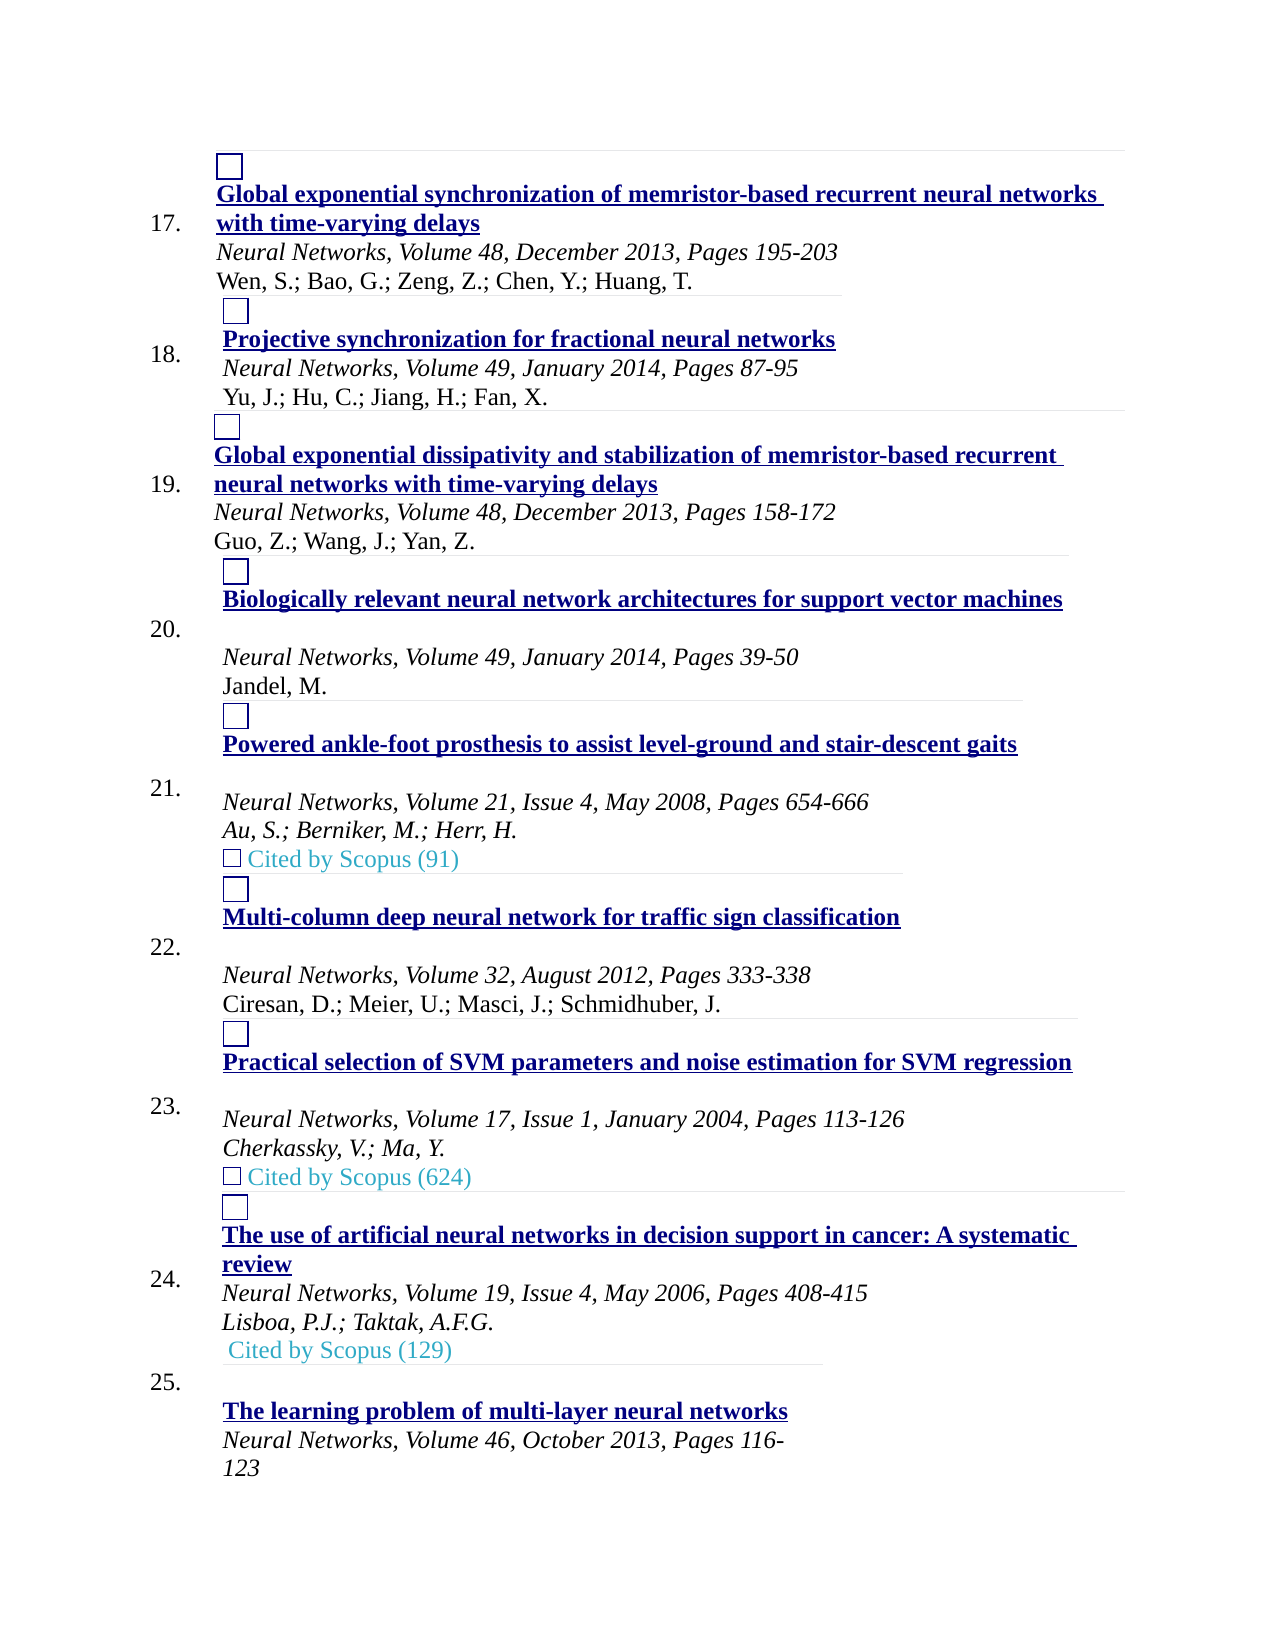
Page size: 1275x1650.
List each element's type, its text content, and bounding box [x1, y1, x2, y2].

table_header 22. [150, 873, 222, 1017]
table_header Global exponential synchronization of memristor-based recurrent neural networks with time-varying delays Neural Networks, Volume 48, December 2013, Pages 195-203 Wen, S.; Bao, G.; Zeng, Z.; Chen, Y.; Huang, T. [216, 151, 1125, 294]
table_header 21. [150, 700, 222, 873]
table_header Projective synchronization for fractional neural networks Neural Networks, Volume 49, January 2014, Pages 87-95 Yu, J.; Hu, C.; Jiang, H.; Fan, X. [223, 296, 842, 410]
table_header 24. [150, 1191, 222, 1364]
table_header The use of artificial neural networks in decision support in cancer: A systematic review Neural Networks, Volume 19, Issue 4, May 2006, Pages 408-415 Lisboa, P.J.; Taktak, A.F.G. Cited by Scopus (129) [222, 1192, 1125, 1364]
table_header The learning problem of multi-layer neural networks Neural Networks, Volume 46, October 2013, Pages 116-123 [223, 1365, 823, 1482]
table_header 25. [150, 1364, 222, 1482]
table_header 19. [150, 410, 214, 555]
table_header 17. [150, 150, 216, 294]
table_header Powered ankle-foot prosthesis to assist level-ground and stair-descent gaits Neural Networks, Volume 21, Issue 4, May 2008, Pages 654-666 Au, S.; Berniker, M.; Herr, H. Cited by Scopus (91) [223, 701, 1022, 873]
table_header 18. [150, 295, 222, 410]
table_header Biologically relevant neural network architectures for support vector machines Neural Networks, Volume 49, January 2014, Pages 39-50 Jandel, M. [223, 556, 1068, 699]
table_header Global exponential dissipativity and stabilization of memristor-based recurrent neural networks with time-varying delays Neural Networks, Volume 48, December 2013, Pages 158-172 Guo, Z.; Wang, J.; Yan, Z. [214, 411, 1125, 555]
table_header Multi-column deep neural network for traffic sign classification Neural Networks, Volume 32, August 2012, Pages 333-338 Ciresan, D.; Meier, U.; Masci, J.; Schmidhuber, J. [223, 874, 903, 1017]
table_header 20. [150, 555, 222, 699]
table_header Practical selection of SVM parameters and noise estimation for SVM regression Neural Networks, Volume 17, Issue 1, January 2004, Pages 113-126 Cherkassky, V.; Ma, Y. Cited by Scopus (624) [223, 1019, 1078, 1191]
table_header 23. [150, 1018, 222, 1191]
